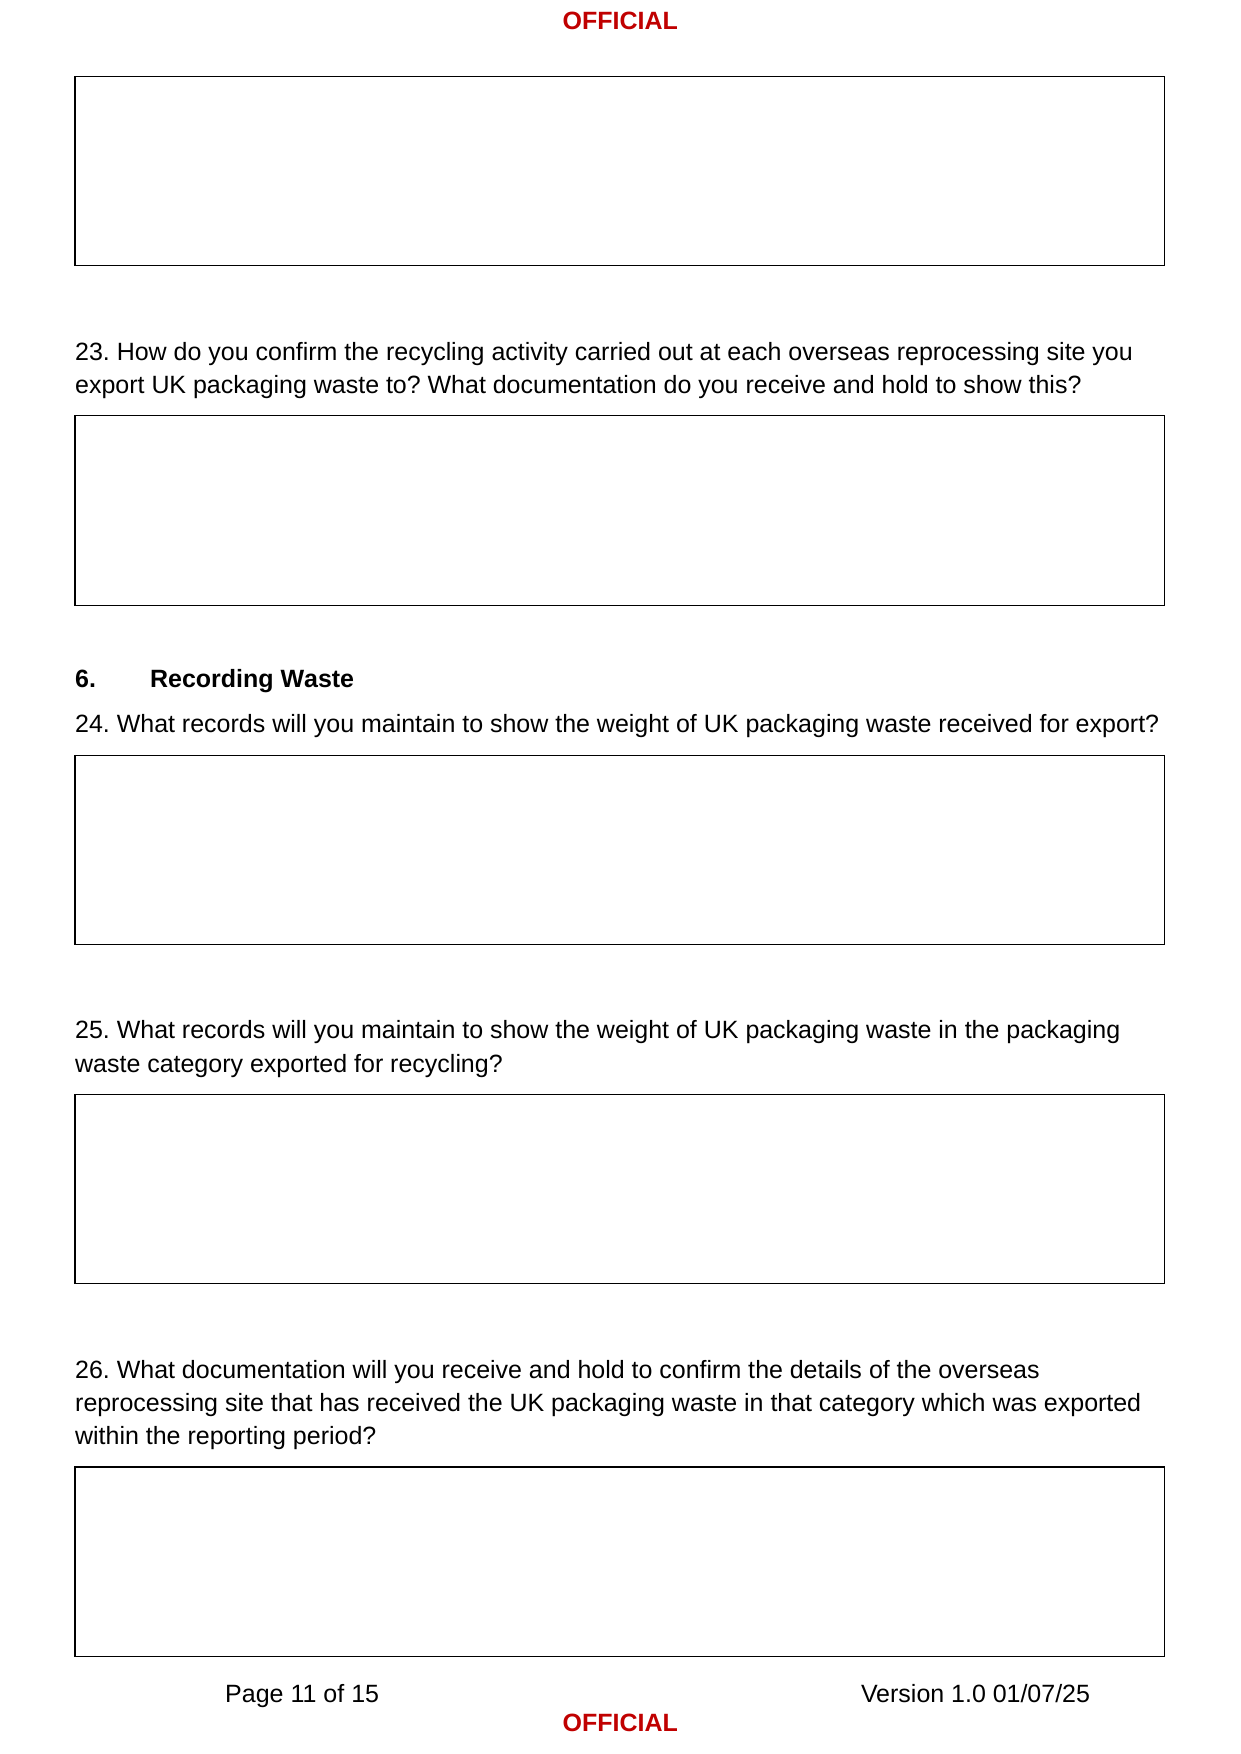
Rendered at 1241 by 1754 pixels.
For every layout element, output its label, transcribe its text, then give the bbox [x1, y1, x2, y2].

text 26. What documentation will you receive and hold to confirm the details of the overseas reprocessing site that has received the UK packaging waste in that category which was exported within the reporting period? [75, 1355, 1165, 1450]
text 25. What records will you maintain to show the weight of UK packaging waste in the packaging waste category exported for recycling? [75, 1016, 1165, 1077]
table_header [76, 416, 1164, 604]
text 23. How do you confirm the recycling activity carried out at each overseas reprocessing site you export UK packaging waste to? What documentation do you receive and hold to show this? [75, 337, 1165, 398]
table_header [76, 1095, 1164, 1283]
text 24. What records will you maintain to show the weight of UK packaging waste received for export? [75, 709, 1165, 738]
table_header [76, 1468, 1164, 1656]
table_header [76, 756, 1164, 944]
subtitle Recording Waste [75, 664, 1165, 692]
table_header [76, 77, 1164, 265]
